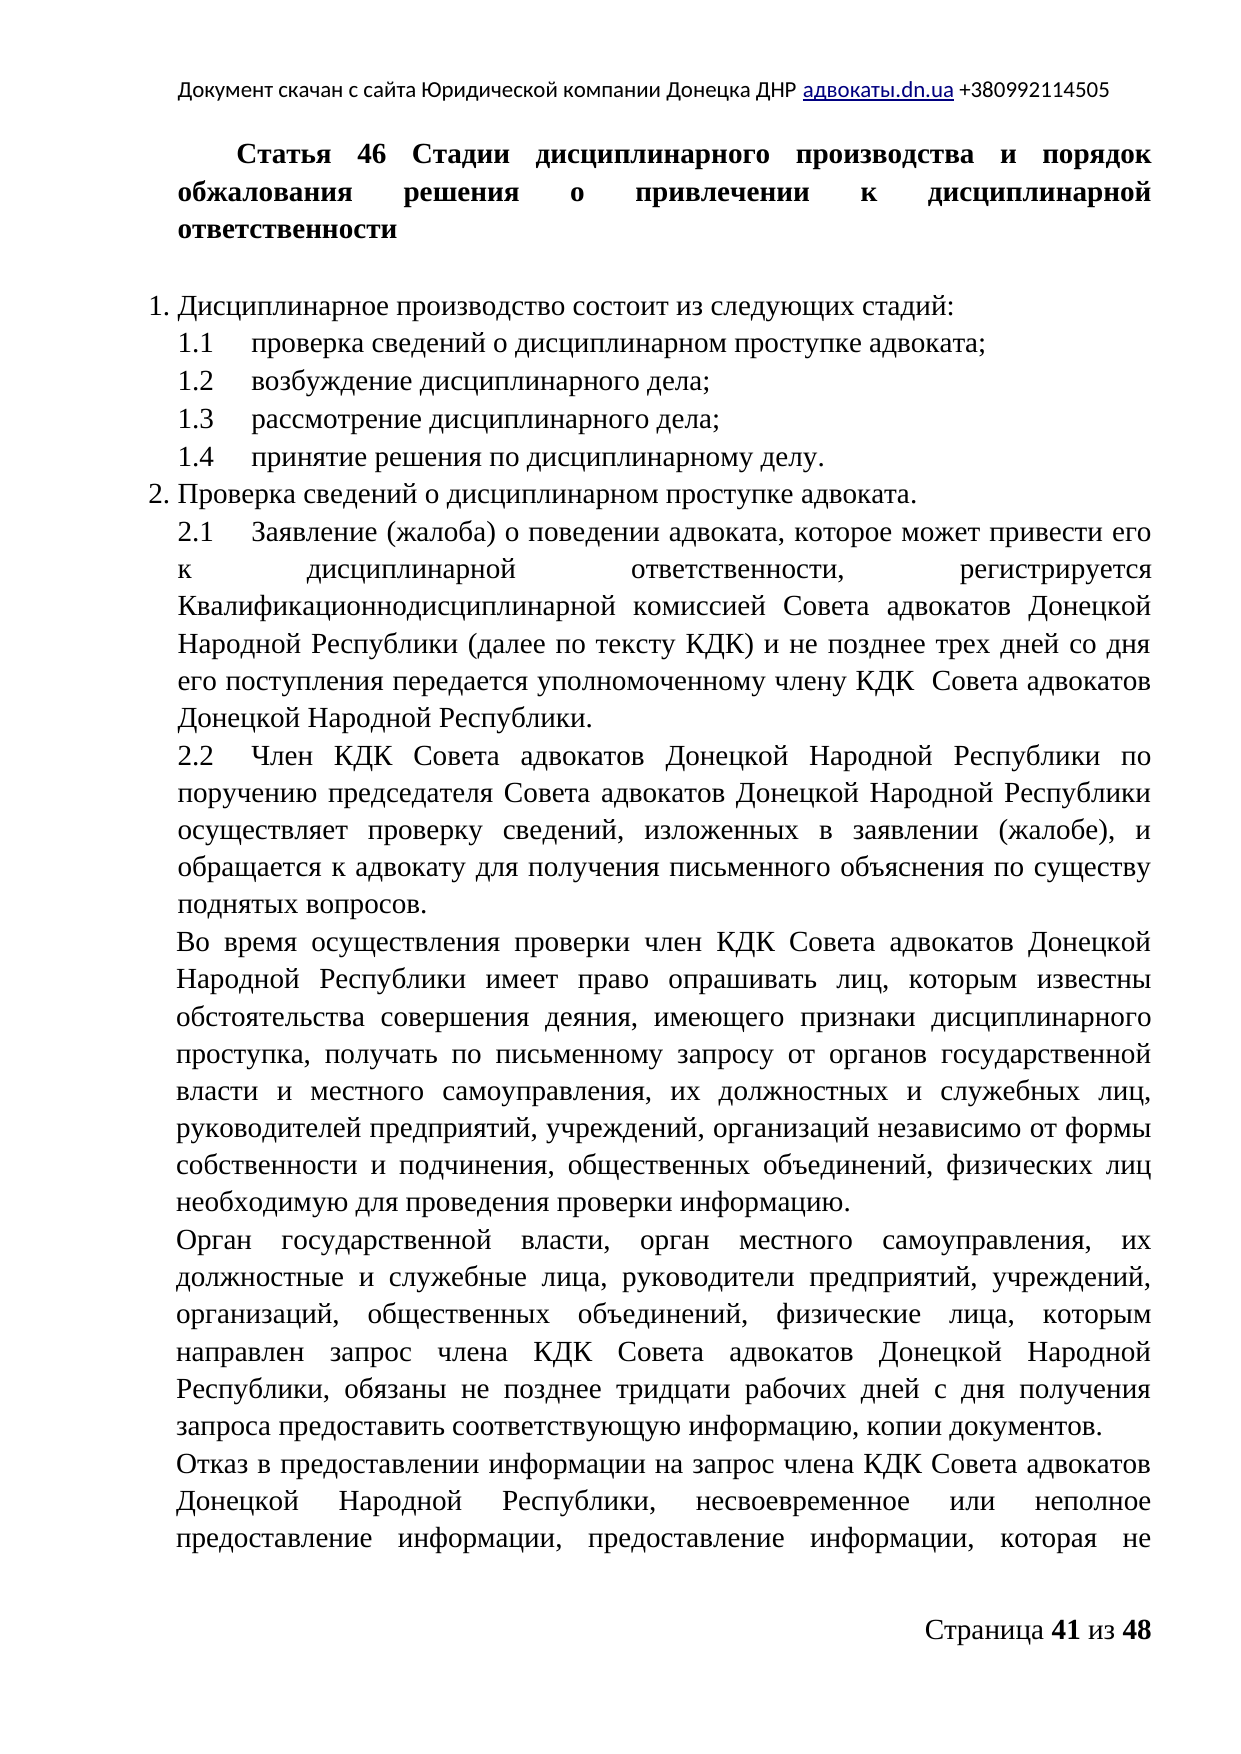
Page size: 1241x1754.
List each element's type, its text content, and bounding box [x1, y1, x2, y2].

list возбуждение дисциплинарного дела; [177, 363, 1152, 397]
text Отказ в предоставлении информации на запрос члена КДК Совета адвокатов Донецкой Народной Республики, несвоевременное или неполное предоставление информации, предоставление информации, которая не [176, 1446, 1152, 1554]
list Дисциплинарное производство состоит из следующих стадий: [148, 288, 1152, 321]
list принятие решения по дисциплинарному делу. [177, 439, 1152, 472]
list Проверка сведений о дисциплинарном проступке адвоката. [148, 476, 1152, 510]
list проверка сведений о дисциплинарном проступке адвоката; [177, 326, 1152, 359]
list рассмотрение дисциплинарного дела; [177, 401, 1152, 434]
text Орган государственной власти, орган местного самоуправления, их должностные и служебные лица, руководители предприятий, учреждений, организаций, общественных объединений, физические лица, которым направлен запрос члена КДК Совета адвокатов Донецкой Народной Республики, обязаны не позднее тридцати рабочих дней с дня получения запроса предоставить соответствующую информацию, копии документов. [176, 1222, 1152, 1442]
text Во время осуществления проверки член КДК Совета адвокатов Донецкой Народной Республики имеет право опрашивать лиц, которым известны обстоятельства совершения деяния, имеющего признаки дисциплинарного проступка, получать по письменному запросу от органов государственной власти и местного самоуправления, их должностных и служебных лиц, руководителей предприятий, учреждений, организаций независимо от формы собственности и подчинения, общественных объединений, физических лиц необходимую для проведения проверки информацию. [176, 924, 1152, 1218]
list Член КДК Совета адвокатов Донецкой Народной Республики по поручению председателя Совета адвокатов Донецкой Народной Республики осуществляет проверку сведений, изложенных в заявлении (жалобе), и обращается к адвокату для получения письменного объяснения по существу поднятых вопросов. [177, 738, 1152, 920]
list Заявление (жалоба) о поведении адвоката, которое может привести его к дисциплинарной ответственности, регистрируется Квалификационнодисциплинарной комиссией Совета адвокатов Донецкой Народной Республики (далее по тексту КДК) и не позднее трех дней со дня его поступления передается уполномоченному члену КДК Совета адвокатов Донецкой Народной Республики. [177, 514, 1152, 734]
subtitle Статья 46 Стадии дисциплинарного производства и порядок обжалования решения о привлечении к дисциплинарной ответственности [177, 137, 1152, 245]
